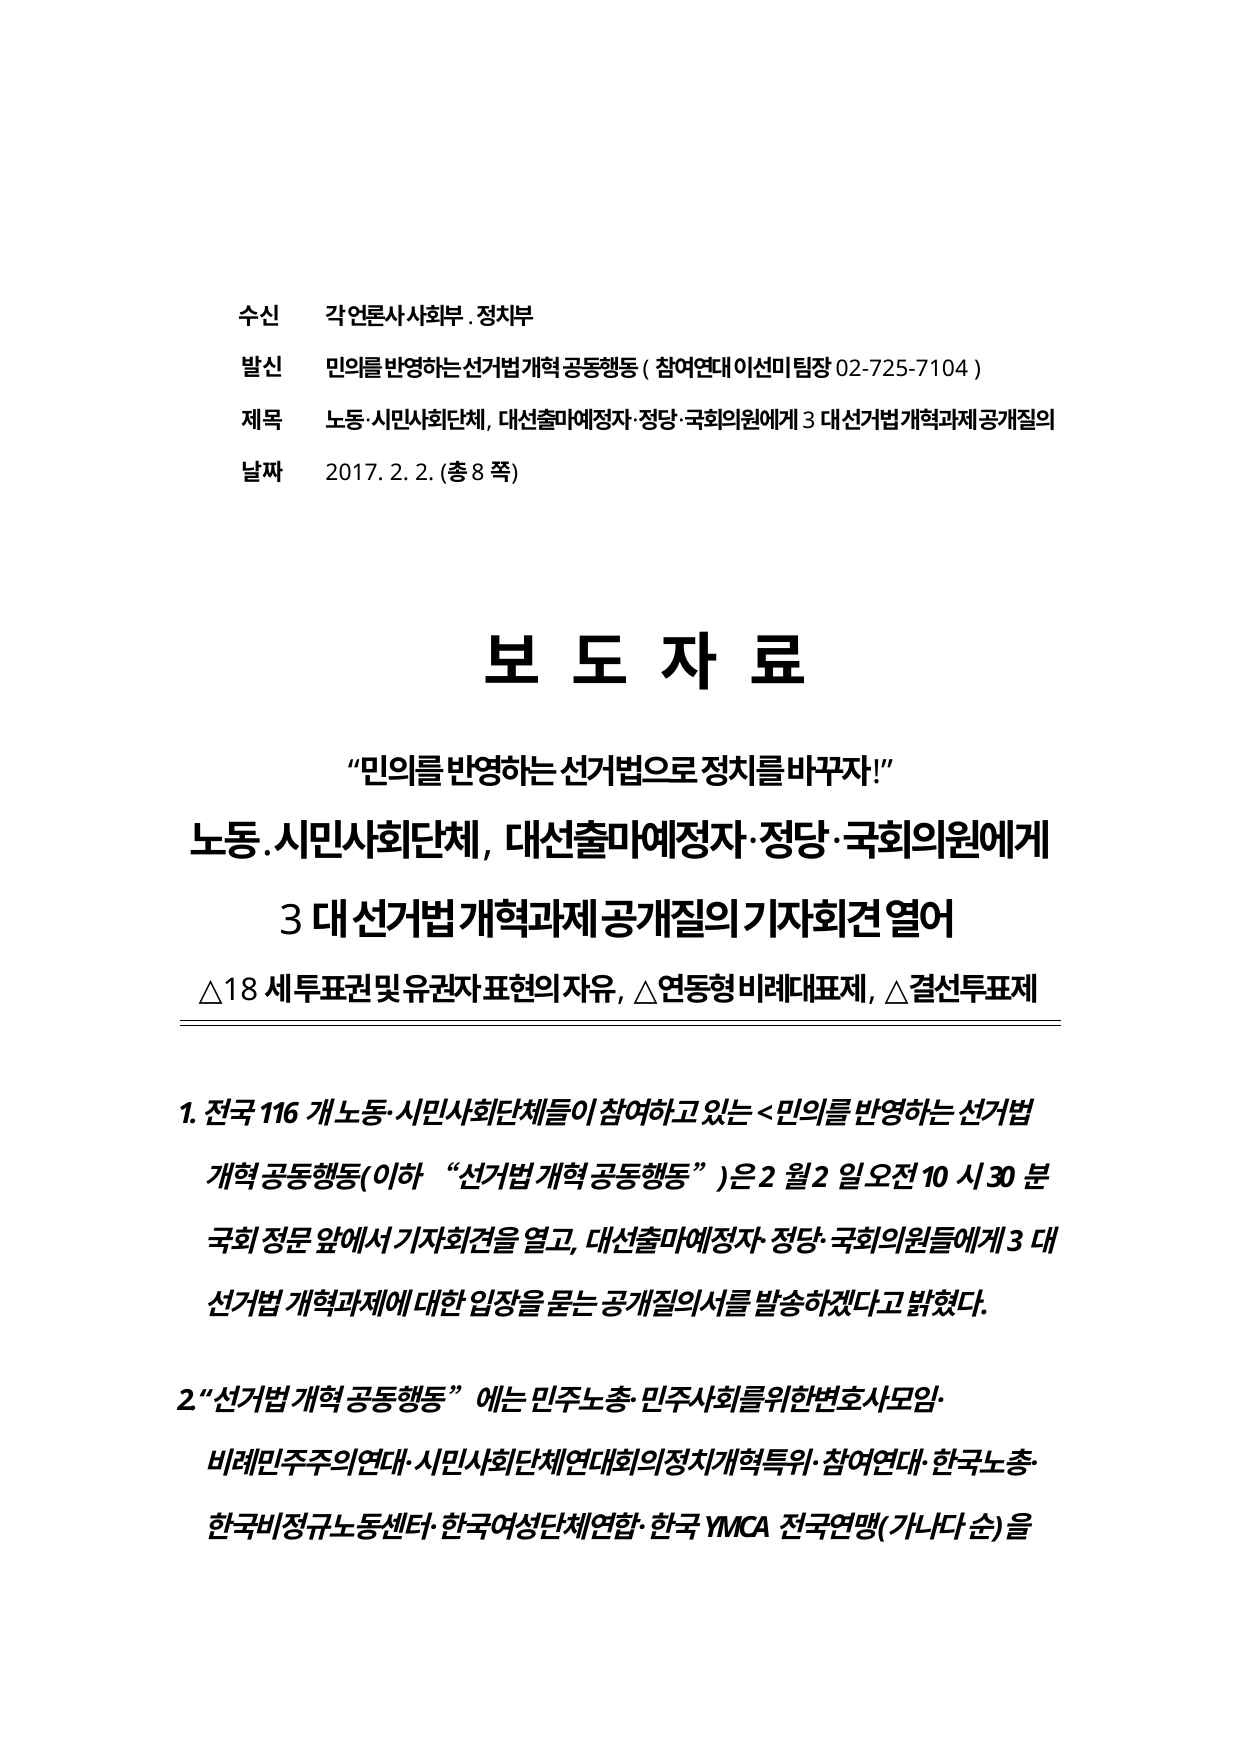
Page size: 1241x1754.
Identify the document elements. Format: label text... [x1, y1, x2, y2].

table_cell [204, 503, 1085, 609]
table_cell 발 신 [204, 346, 322, 398]
table_header 수 신 [204, 295, 322, 346]
table_cell 보도자료 [204, 609, 1085, 742]
table_cell 민의를 반영하는 선거법 개혁 공동행동 ( 참여연대 이선미 팀장 02-725-7104 ) [322, 346, 1085, 398]
table_cell 2017. 2. 2. (총 8 쪽) [322, 451, 1085, 503]
table_header “민의를 반영하는 선거법으로 정치를 바꾸자!” 노동.시민사회단체, 대선출마예정자·정당·국회의원에게 3대 선거법 개혁과제 공개질의 기자회견 열어 △18세 투표권 및 유권자 표현의 자유, △연동형 비례대표제, △결선투표제 [180, 742, 1061, 1020]
table_cell 제 목 [204, 399, 322, 451]
table_header 각 언론사 사회부․정치부 [322, 295, 1085, 346]
table_cell 날 짜 [204, 451, 322, 503]
text 1. 전국 116개 노동·시민사회단체들이 참여하고 있는 <민의를 반영하는 선거법 개혁 공동행동(이하 “선거법 개혁 공동행동”)은 2월 2일 오전 10시30분 국회 정문 앞에서 기자회견을 열고, 대선출마예정자·정당·국회의원들에게 3대 선거법 개혁과제에 대한 입장을 묻는 공개질의서를 발송하겠다고 밝혔다. [177, 1090, 1063, 1323]
text 2. “선거법 개혁 공동행동”에는 민주노총·민주사회를위한변호사모임·비례민주주의연대·시민사회단체연대회의정치개혁특위·참여연대·한국노총·한국비정규노동센터·한국여성단체연합·한국YMCA전국연맹(가나다 순)을 [177, 1376, 1063, 1546]
table_cell 노동·시민사회단체, 대선출마예정자·정당·국회의원에게 3대 선거법 개혁과제 공개질의 [322, 399, 1085, 451]
